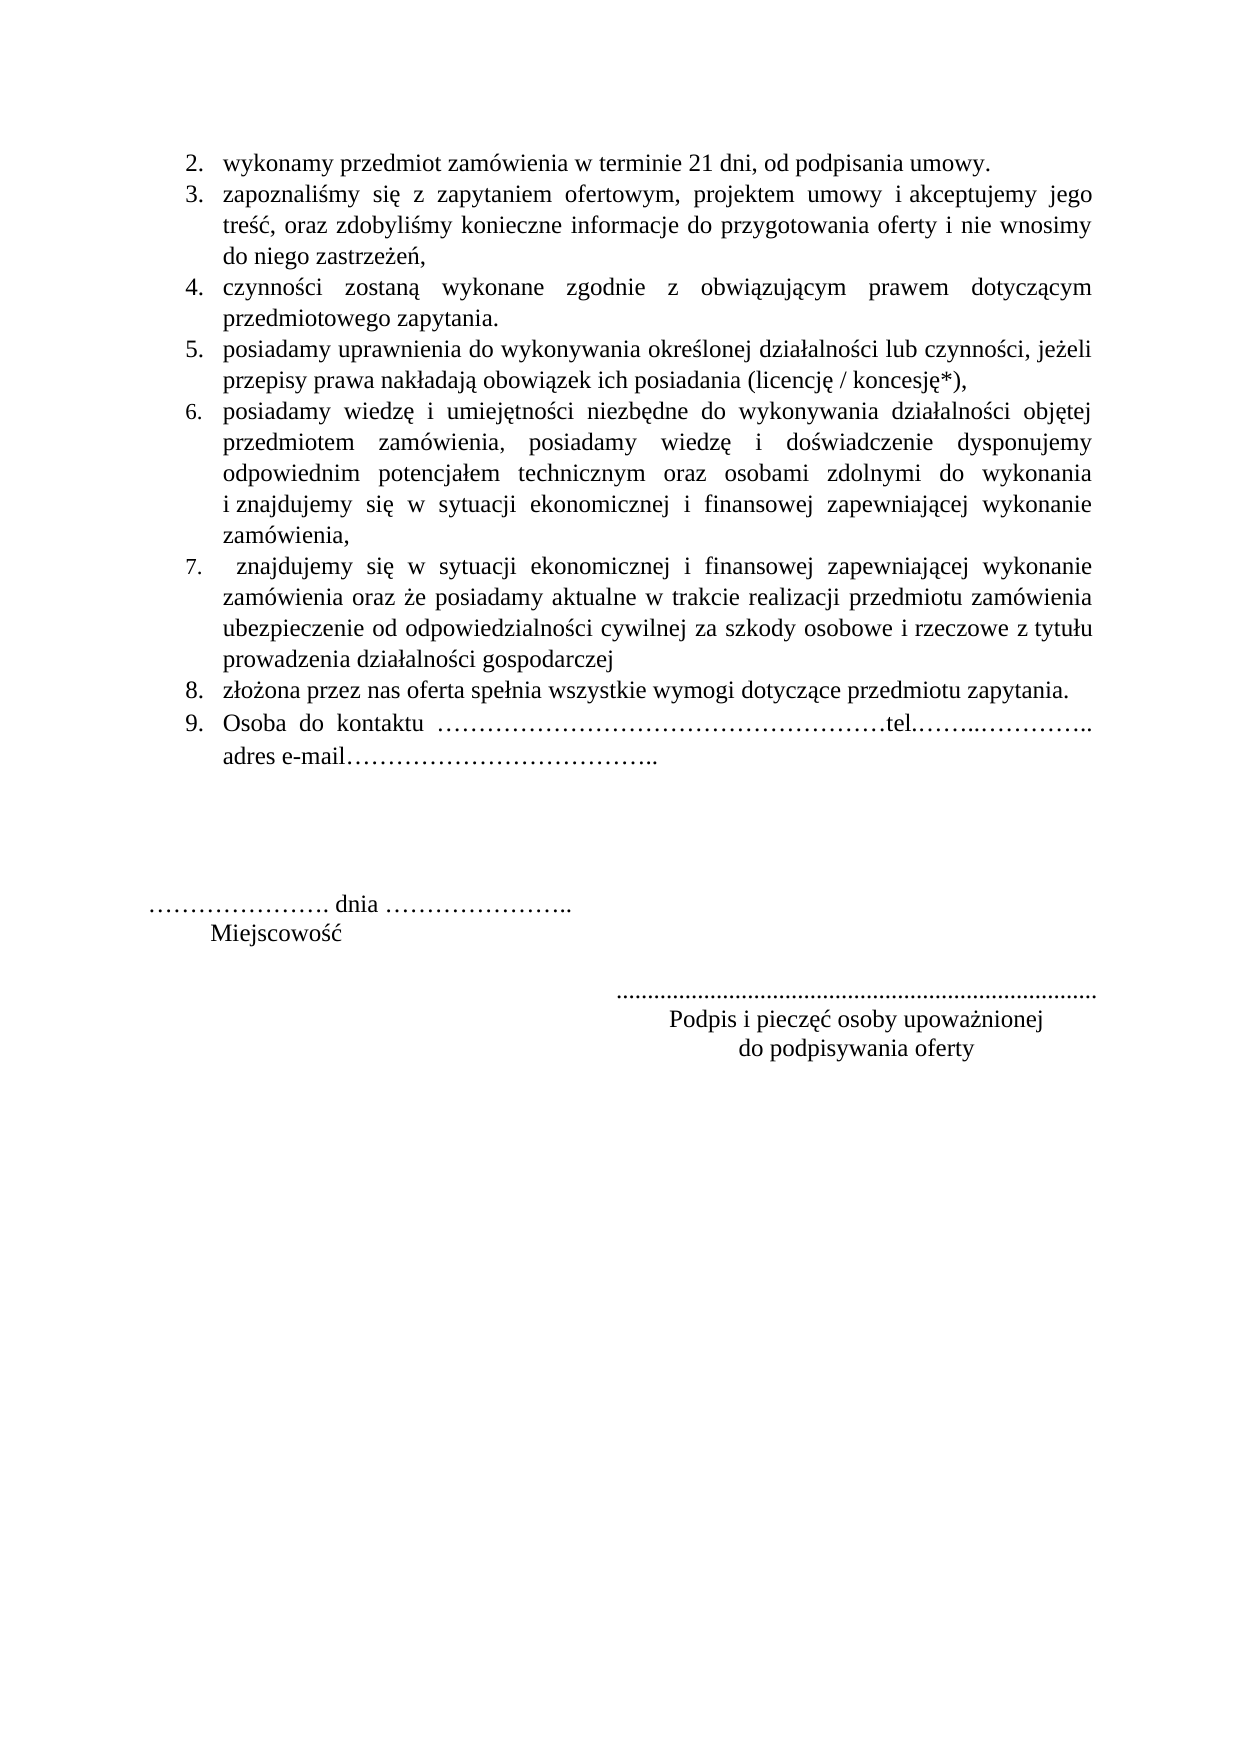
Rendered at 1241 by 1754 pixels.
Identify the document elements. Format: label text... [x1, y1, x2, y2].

list Osoba do kontaktu ………………………………………………tel.……..………….. adres e-mail……………………………….. [185, 708, 1093, 770]
list czynności zostaną wykonane zgodnie z obwiązującym prawem dotyczącym przedmiotowego zapytania. [185, 272, 1093, 332]
text do podpisywania oferty [148, 1033, 1093, 1062]
text …………………. dnia ………………….. [148, 889, 1093, 918]
list wykonamy przedmiot zamówienia w terminie 21 dni, od podpisania umowy. [185, 148, 1093, 176]
list znajdujemy się w sytuacji ekonomicznej i finansowej zapewniającej wykonanie zamówienia oraz że posiadamy aktualne w trakcie realizacji przedmiotu zamówienia ubezpieczenie od odpowiedzialności cywilnej za szkody osobowe i rzeczowe z tytułu prowadzenia działalności gospodarczej [185, 551, 1093, 673]
text ............................................................................. [148, 976, 1093, 1004]
list posiadamy uprawnienia do wykonywania określonej działalności lub czynności, jeżeli przepisy prawa nakładają obowiązek ich posiadania (licencję / koncesję*), [185, 334, 1093, 394]
list złożona przez nas oferta spełnia wszystkie wymogi dotyczące przedmiotu zapytania. [185, 675, 1093, 704]
text Podpis i pieczęć osoby upoważnionej [148, 1004, 1093, 1033]
text Miejscowość [148, 918, 1093, 947]
list zapoznaliśmy się z zapytaniem ofertowym, projektem umowy i akceptujemy jego treść, oraz zdobyliśmy konieczne informacje do przygotowania oferty i nie wnosimy do niego zastrzeżeń, [185, 179, 1093, 269]
list posiadamy wiedzę i umiejętności niezbędne do wykonywania działalności objętej przedmiotem zamówienia, posiadamy wiedzę i doświadczenie dysponujemy odpowiednim potencjałem technicznym oraz osobami zdolnymi do wykonania i znajdujemy się w sytuacji ekonomicznej i finansowej zapewniającej wykonanie zamówienia, [185, 396, 1093, 549]
